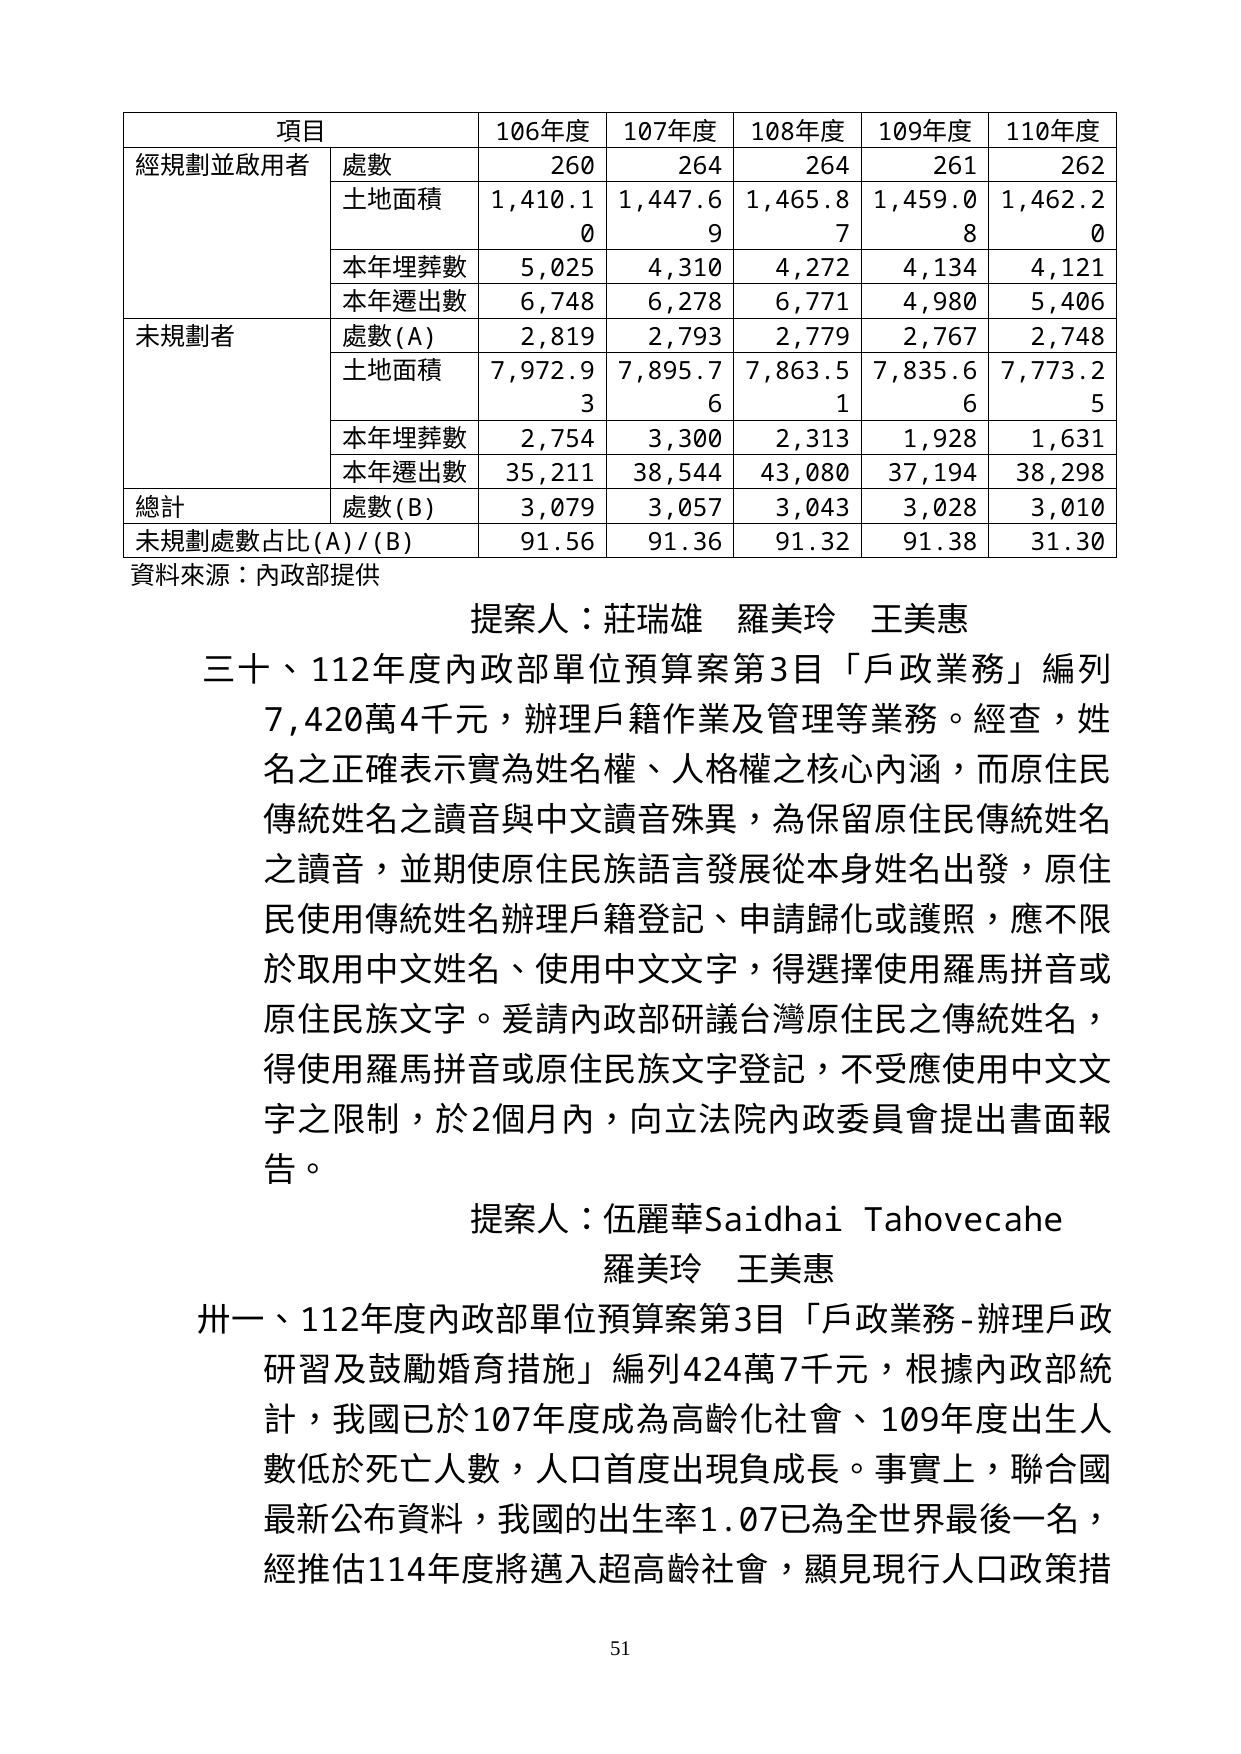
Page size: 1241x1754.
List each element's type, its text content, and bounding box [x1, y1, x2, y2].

table_cell 總計 [124, 489, 330, 523]
text 卅一、112年度內政部單位預算案第3目「戶政業務-辦理戶政研習及鼓勵婚育措施」編列424萬7千元，根據內政部統計，我國已於107年度成為高齡化社會、109年度出生人數低於死亡人數，人口首度出現負成長。事實上，聯合國最新公布資料，我國的出生率1.07已為全世界最後一名，經推估114年度將邁入超高齡社會，顯見現行人口政策措 [130, 1291, 1113, 1591]
table_cell 91.32 [734, 524, 861, 557]
table_cell 土地面積 [331, 353, 478, 419]
table_cell 6,771 [734, 284, 861, 317]
table_cell 7,863.51 [734, 353, 861, 419]
table_cell 4,134 [862, 250, 988, 283]
table_cell 經規劃並啟用者 [124, 148, 330, 317]
table_cell 1,459.08 [862, 182, 988, 249]
table_cell 37,194 [862, 455, 988, 488]
table_cell 264 [607, 148, 733, 181]
text 三十、112年度內政部單位預算案第3目「戶政業務」編列7,420萬4千元，辦理戶籍作業及管理等業務。經查，姓名之正確表示實為姓名權、人格權之核心內涵，而原住民傳統姓名之讀音與中文讀音殊異，為保留原住民傳統姓名之讀音，並期使原住民族語言發展從本身姓名出發，原住民使用傳統姓名辦理戶籍登記、申請歸化或護照，應不限於取用中文姓名、使用中文文字，得選擇使用羅馬拼音或原住民族文字。爰請內政部研議台灣原住民之傳統姓名，得使用羅馬拼音或原住民族文字登記，不受應使用中文文字之限制，於2個月內，向立法院內政委員會提出書面報告。 [130, 641, 1113, 1191]
table_header 109年度 [862, 113, 988, 147]
text 資料來源：內政部提供 [130, 558, 1110, 591]
table_header 108年度 [734, 113, 861, 147]
table_cell 7,835.66 [862, 353, 988, 419]
table_cell 262 [989, 148, 1116, 181]
table_header 106年度 [479, 113, 606, 147]
table_cell 261 [862, 148, 988, 181]
table_cell 5,406 [989, 284, 1116, 317]
table_cell 未規劃處數占比(A)/(B) [124, 524, 478, 557]
table_cell 91.36 [607, 524, 733, 557]
table_cell 1,631 [989, 421, 1116, 454]
text 提案人：莊瑞雄 羅美玲 王美惠 [263, 591, 1113, 641]
table_cell 264 [734, 148, 861, 181]
table_cell 260 [479, 148, 606, 181]
table_cell 2,793 [607, 319, 733, 352]
table_cell 6,278 [607, 284, 733, 317]
table_cell 未規劃者 [124, 319, 330, 488]
table_cell 3,079 [479, 489, 606, 523]
table_cell 1,447.69 [607, 182, 733, 249]
table_cell 7,972.93 [479, 353, 606, 419]
table_cell 38,544 [607, 455, 733, 488]
table_cell 6,748 [479, 284, 606, 317]
table_cell 3,057 [607, 489, 733, 523]
table_cell 處數(A) [331, 319, 478, 352]
table_cell 38,298 [989, 455, 1116, 488]
table_cell 2,313 [734, 421, 861, 454]
table_cell 4,310 [607, 250, 733, 283]
table_cell 3,028 [862, 489, 988, 523]
table_cell 1,465.87 [734, 182, 861, 249]
table_cell 7,773.25 [989, 353, 1116, 419]
table_cell 7,895.76 [607, 353, 733, 419]
table_header 107年度 [607, 113, 733, 147]
table_header 110年度 [989, 113, 1116, 147]
table_cell 土地面積 [331, 182, 478, 249]
table_cell 1,462.20 [989, 182, 1116, 249]
table_cell 4,272 [734, 250, 861, 283]
text 提案人：伍麗華Saidhai Tahovecahe [263, 1191, 1113, 1241]
table_cell 91.56 [479, 524, 606, 557]
table_cell 3,043 [734, 489, 861, 523]
table_cell 處數 [331, 148, 478, 181]
table_cell 2,754 [479, 421, 606, 454]
table_cell 2,748 [989, 319, 1116, 352]
table_cell 2,779 [734, 319, 861, 352]
table_cell 1,928 [862, 421, 988, 454]
table_cell 本年埋葬數 [331, 421, 478, 454]
table_header 項目 [124, 113, 478, 147]
table_cell 31.30 [989, 524, 1116, 557]
table_cell 4,121 [989, 250, 1116, 283]
table_cell 4,980 [862, 284, 988, 317]
table_cell 1,410.10 [479, 182, 606, 249]
table_cell 3,300 [607, 421, 733, 454]
text 羅美玲 王美惠 [602, 1241, 1113, 1291]
table_cell 43,080 [734, 455, 861, 488]
table_cell 本年遷出數 [331, 455, 478, 488]
table_cell 5,025 [479, 250, 606, 283]
table_cell 本年埋葬數 [331, 250, 478, 283]
table_cell 35,211 [479, 455, 606, 488]
table_cell 2,767 [862, 319, 988, 352]
table_cell 91.38 [862, 524, 988, 557]
table_cell 處數(B) [331, 489, 478, 523]
table_cell 3,010 [989, 489, 1116, 523]
table_cell 本年遷出數 [331, 284, 478, 317]
table_cell 2,819 [479, 319, 606, 352]
